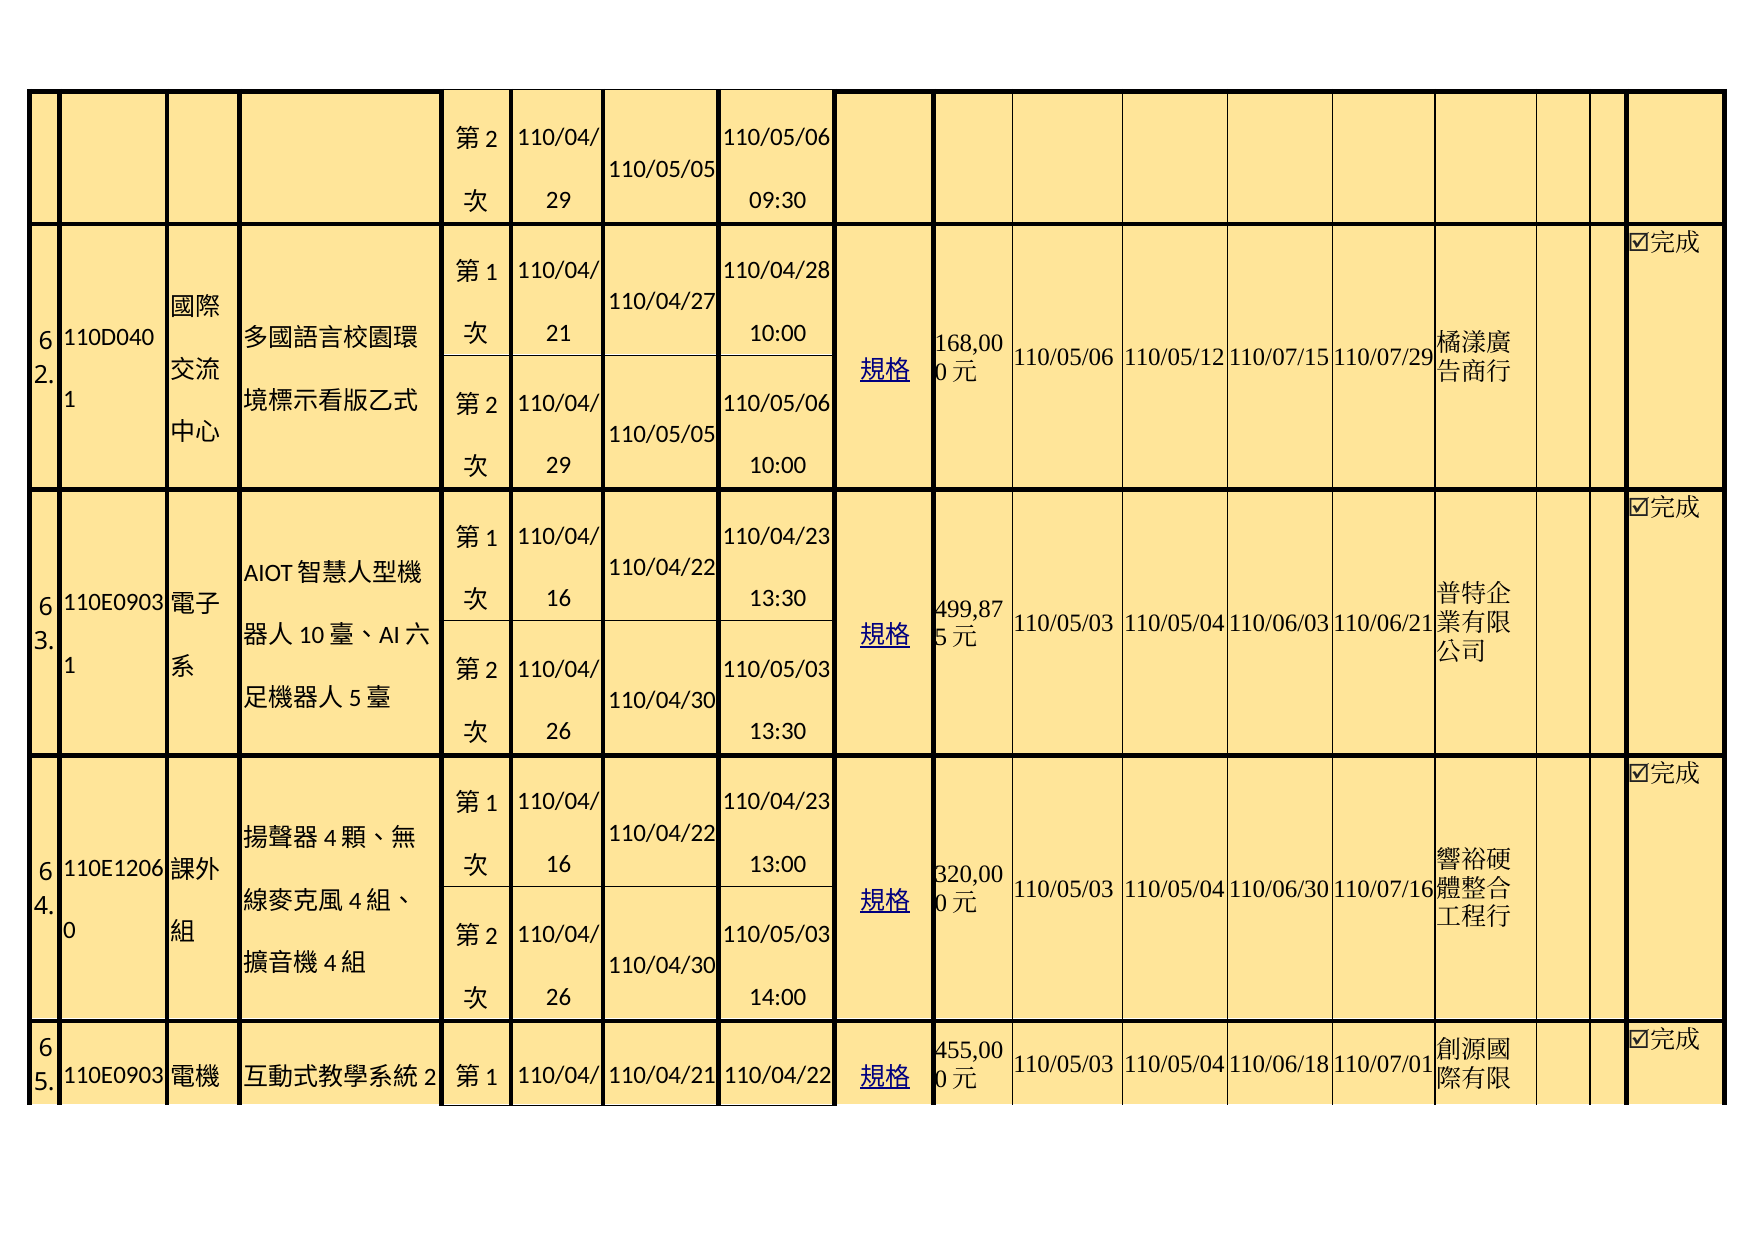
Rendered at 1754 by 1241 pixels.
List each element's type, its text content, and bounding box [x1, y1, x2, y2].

table_cell [1591, 94, 1624, 222]
table_cell 完成 [1629, 758, 1722, 1018]
table_cell [1591, 492, 1624, 753]
table_cell 揚聲器4顆、無線麥克風4組、擴音機4組 [242, 758, 439, 1018]
table_cell 第1次 [444, 492, 509, 620]
table_cell 110/07/16 [1333, 758, 1434, 1018]
table_cell 110/06/03 [1228, 492, 1332, 753]
table_cell 創源國際有限 [1436, 1023, 1536, 1104]
table_cell 第1次 [444, 226, 509, 354]
table_cell 110/04/30 [605, 621, 716, 753]
table_cell [242, 94, 439, 222]
table_cell 110/06/18 [1228, 1023, 1332, 1104]
table_cell 110/05/03 14:00 [721, 887, 832, 1018]
table_cell 110D0401 [62, 226, 165, 487]
table_cell [32, 758, 57, 1018]
table_cell 110/05/12 [1123, 226, 1227, 487]
table_cell 第1 [444, 1023, 509, 1104]
table_cell 響裕硬體整合工程行 [1436, 758, 1536, 1018]
table_cell 320,000元 [936, 758, 1012, 1018]
table_cell 完成 [1629, 226, 1722, 487]
table_cell 110E0903 [62, 1023, 165, 1104]
table_cell [1537, 492, 1589, 753]
table_cell 電子系 [169, 492, 237, 753]
table_cell 499,875元 [936, 492, 1012, 753]
table_cell [1591, 758, 1624, 1018]
table_cell 110/05/03 [1013, 758, 1122, 1018]
table_cell 110/05/06 10:00 [721, 356, 832, 487]
table_cell 110/04/21 [513, 226, 601, 354]
table_cell 110/04/22 [605, 492, 716, 620]
table_cell 110/04/26 [513, 621, 601, 753]
table_cell 規格 [837, 226, 931, 487]
table_cell 110/04/23 13:00 [721, 758, 832, 886]
table_cell 110/04/28 10:00 [721, 226, 832, 354]
table_cell 110/05/05 [605, 356, 716, 487]
table_cell [32, 1023, 57, 1104]
table_cell 110/05/03 [1013, 492, 1122, 753]
table_cell 110/04/21 [605, 1023, 716, 1104]
table_cell 規格 [837, 758, 931, 1018]
table_cell [1537, 758, 1589, 1018]
table_cell [1013, 94, 1122, 222]
table_cell 110/04/29 [513, 90, 601, 222]
table_cell 國際交流中心 [169, 226, 237, 487]
table_cell 110/05/04 [1123, 758, 1227, 1018]
table_cell 110/04/22 [605, 758, 716, 886]
table_cell [1537, 226, 1589, 487]
table_cell [169, 94, 237, 222]
table_cell 110/04/ [513, 1023, 601, 1104]
table_cell 普特企業有限公司 [1436, 492, 1536, 753]
table_cell 110/07/15 [1228, 226, 1332, 487]
table_cell 110/06/30 [1228, 758, 1332, 1018]
table_cell 規格 [837, 492, 931, 753]
table_cell [1123, 94, 1227, 222]
table_cell [62, 94, 165, 222]
table_cell [32, 94, 57, 222]
table_cell 第2次 [444, 621, 509, 753]
table_cell 規格 [837, 1023, 931, 1104]
table_cell 第2次 [444, 90, 509, 222]
table_cell 完成 [1629, 492, 1722, 753]
table_cell 110/05/06 [1013, 226, 1122, 487]
table_cell 橘漾廣告商行 [1436, 226, 1536, 487]
table_cell 互動式教學系統2 [242, 1023, 439, 1104]
table_cell [1537, 94, 1589, 222]
table_cell [1436, 94, 1536, 222]
table_cell 第2次 [444, 356, 509, 487]
table_cell [1591, 1023, 1624, 1104]
table_cell 110/04/30 [605, 887, 716, 1018]
table_cell 第1次 [444, 758, 509, 886]
table_cell 110/05/04 [1123, 492, 1227, 753]
table_cell 110E09031 [62, 492, 165, 753]
table_cell 110/04/16 [513, 492, 601, 620]
table_cell [837, 94, 931, 222]
table_cell 110/05/03 [1013, 1023, 1122, 1104]
table_cell 電機 [169, 1023, 237, 1104]
table_cell 110/04/27 [605, 226, 716, 354]
table_cell [936, 94, 1012, 222]
table_cell 110/05/05 [605, 90, 716, 222]
table_cell [32, 492, 57, 753]
table_cell 455,000元 [936, 1023, 1012, 1104]
table_cell 110/04/26 [513, 887, 601, 1018]
table_cell [1591, 226, 1624, 487]
table_cell 110/04/23 13:30 [721, 492, 832, 620]
table_cell 完成 [1629, 1023, 1722, 1104]
table_cell [1629, 94, 1722, 222]
table_cell 110/05/03 13:30 [721, 621, 832, 753]
table_cell 110/05/06 09:30 [721, 90, 832, 222]
table_cell 第2次 [444, 887, 509, 1018]
table_cell 課外組 [169, 758, 237, 1018]
table_cell 110/05/04 [1123, 1023, 1227, 1104]
table_cell 110/07/01 [1333, 1023, 1434, 1104]
table_cell 110/04/22 [721, 1023, 832, 1104]
table_cell AIOT智慧人型機器人10臺、AI六足機器人5臺 [242, 492, 439, 753]
table_cell 110/07/29 [1333, 226, 1434, 487]
table_cell 110/04/29 [513, 356, 601, 487]
table_cell 110/04/16 [513, 758, 601, 886]
table_cell 多國語言校園環境標示看版乙式 [242, 226, 439, 487]
table_cell [1537, 1023, 1589, 1104]
table_cell 110/06/21 [1333, 492, 1434, 753]
table_cell [1228, 94, 1332, 222]
table_cell 110E12060 [62, 758, 165, 1018]
table_cell 168,000元 [936, 226, 1012, 487]
table_cell [1333, 94, 1434, 222]
table_cell [32, 226, 57, 487]
